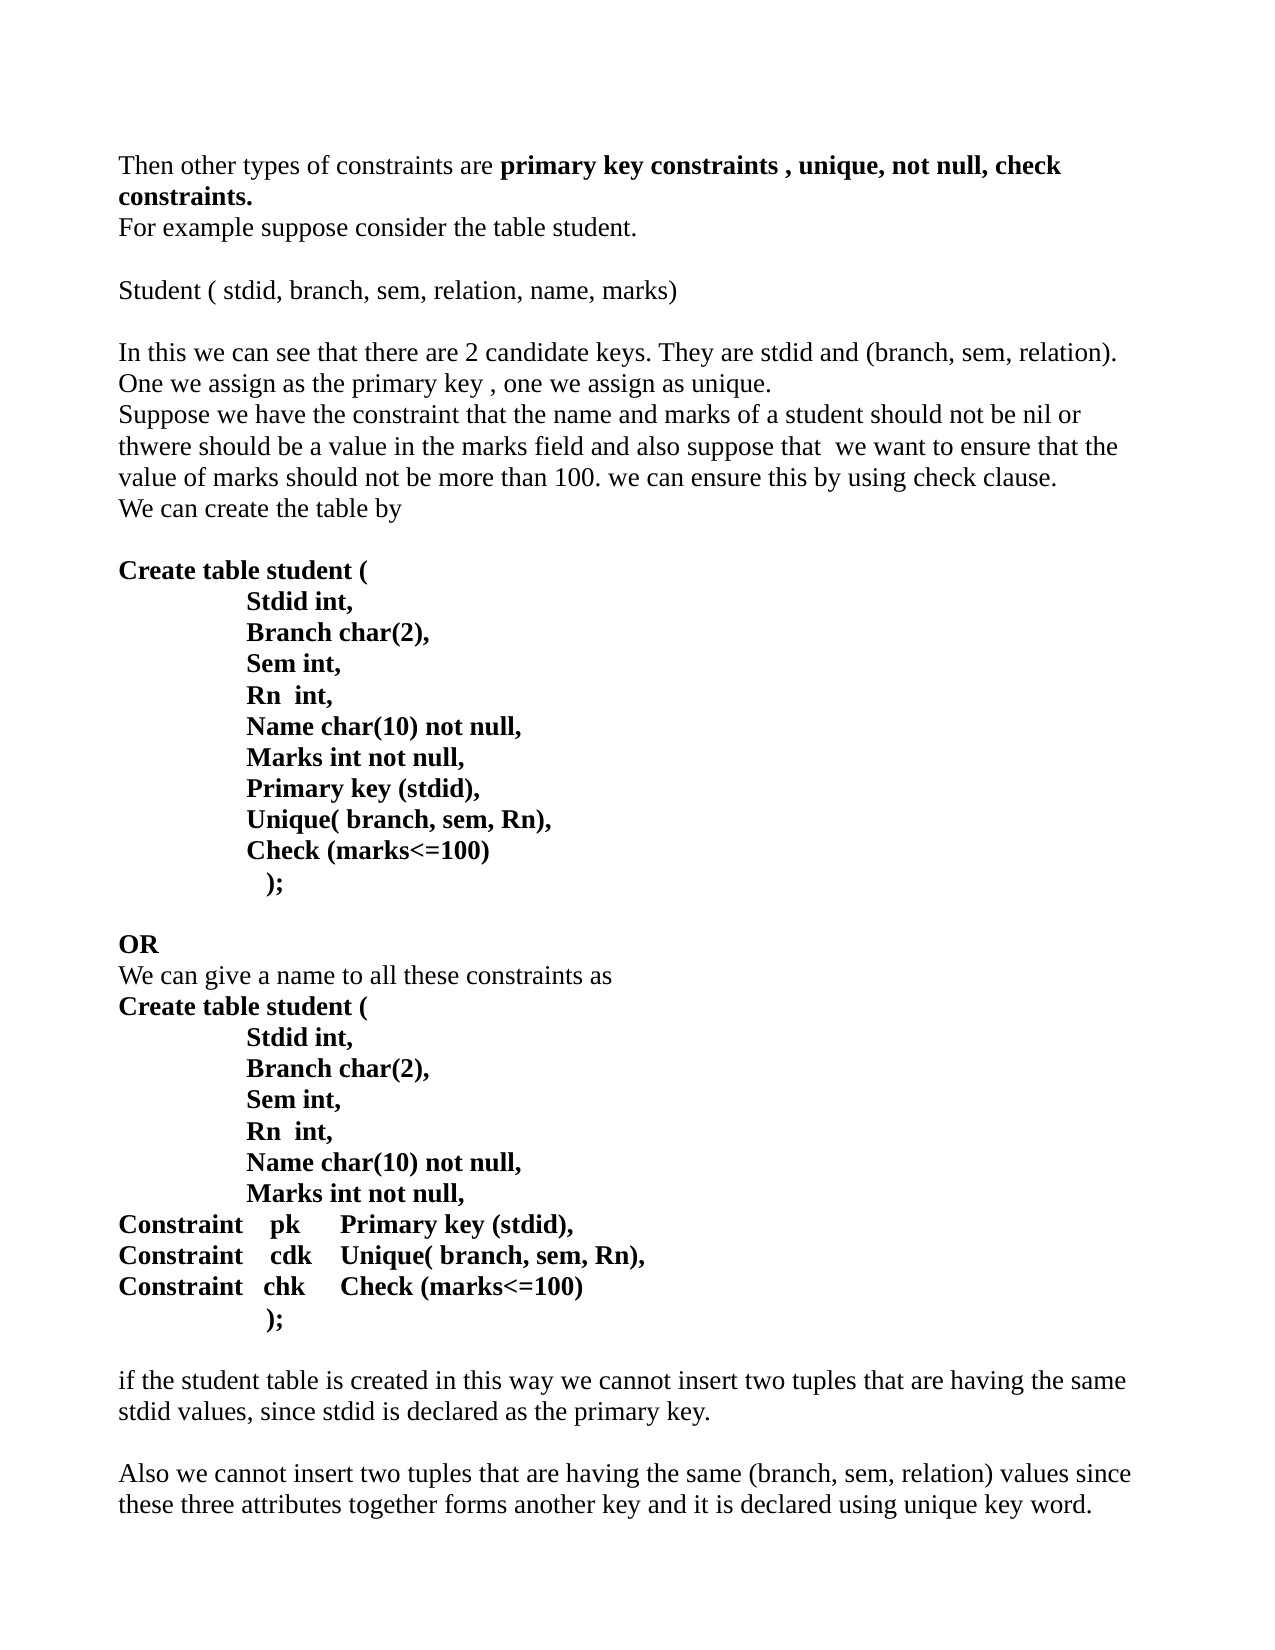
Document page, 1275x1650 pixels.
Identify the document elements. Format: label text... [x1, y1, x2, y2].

text if the student table is created in this way we cannot insert two tuples that are having the same stdid values, since stdid is declared as the primary key. [118, 1364, 1157, 1426]
text Constraint pk Primary key (stdid), [118, 1208, 1157, 1239]
text Unique( branch, sem, Rn), [118, 803, 1157, 834]
text ); [118, 866, 1157, 897]
text Stdid int, [118, 1021, 1157, 1052]
text ); [118, 1302, 1157, 1333]
text Sem int, [118, 648, 1157, 679]
text Also we cannot insert two tuples that are having the same (branch, sem, relation) values since these three attributes together forms another key and it is declared using unique key word. [118, 1457, 1157, 1520]
text Primary key (stdid), [118, 772, 1157, 803]
text We can create the table by [118, 492, 1157, 523]
text Rn int, [118, 679, 1157, 710]
text Branch char(2), [118, 1052, 1157, 1084]
text Constraint cdk Unique( branch, sem, Rn), [118, 1239, 1157, 1271]
text Marks int not null, [118, 741, 1157, 772]
text Then other types of constraints are primary key constraints , unique, not null, check constraints. [118, 149, 1157, 212]
text Create table student ( [118, 554, 1157, 585]
text Branch char(2), [118, 616, 1157, 648]
text We can give a name to all these constraints as [118, 959, 1157, 990]
text Marks int not null, [118, 1177, 1157, 1208]
text Name char(10) not null, [118, 1146, 1157, 1177]
text Name char(10) not null, [118, 710, 1157, 741]
text Check (marks<=100) [118, 834, 1157, 866]
text OR [118, 928, 1157, 959]
text Create table student ( [118, 990, 1157, 1021]
text For example suppose consider the table student. [118, 212, 1157, 243]
text Stdid int, [118, 585, 1157, 616]
text Suppose we have the constraint that the name and marks of a student should not be nil or thwere should be a value in the marks field and also suppose that we want to ensure that the value of marks should not be more than 100. we can ensure this by using check clause. [118, 398, 1157, 492]
text Sem int, [118, 1084, 1157, 1115]
text Rn int, [118, 1115, 1157, 1146]
text Constraint chk Check (marks<=100) [118, 1271, 1157, 1302]
text Student ( stdid, branch, sem, relation, name, marks) [118, 274, 1157, 305]
text In this we can see that there are 2 candidate keys. They are stdid and (branch, sem, relation). One we assign as the primary key , one we assign as unique. [118, 336, 1157, 398]
